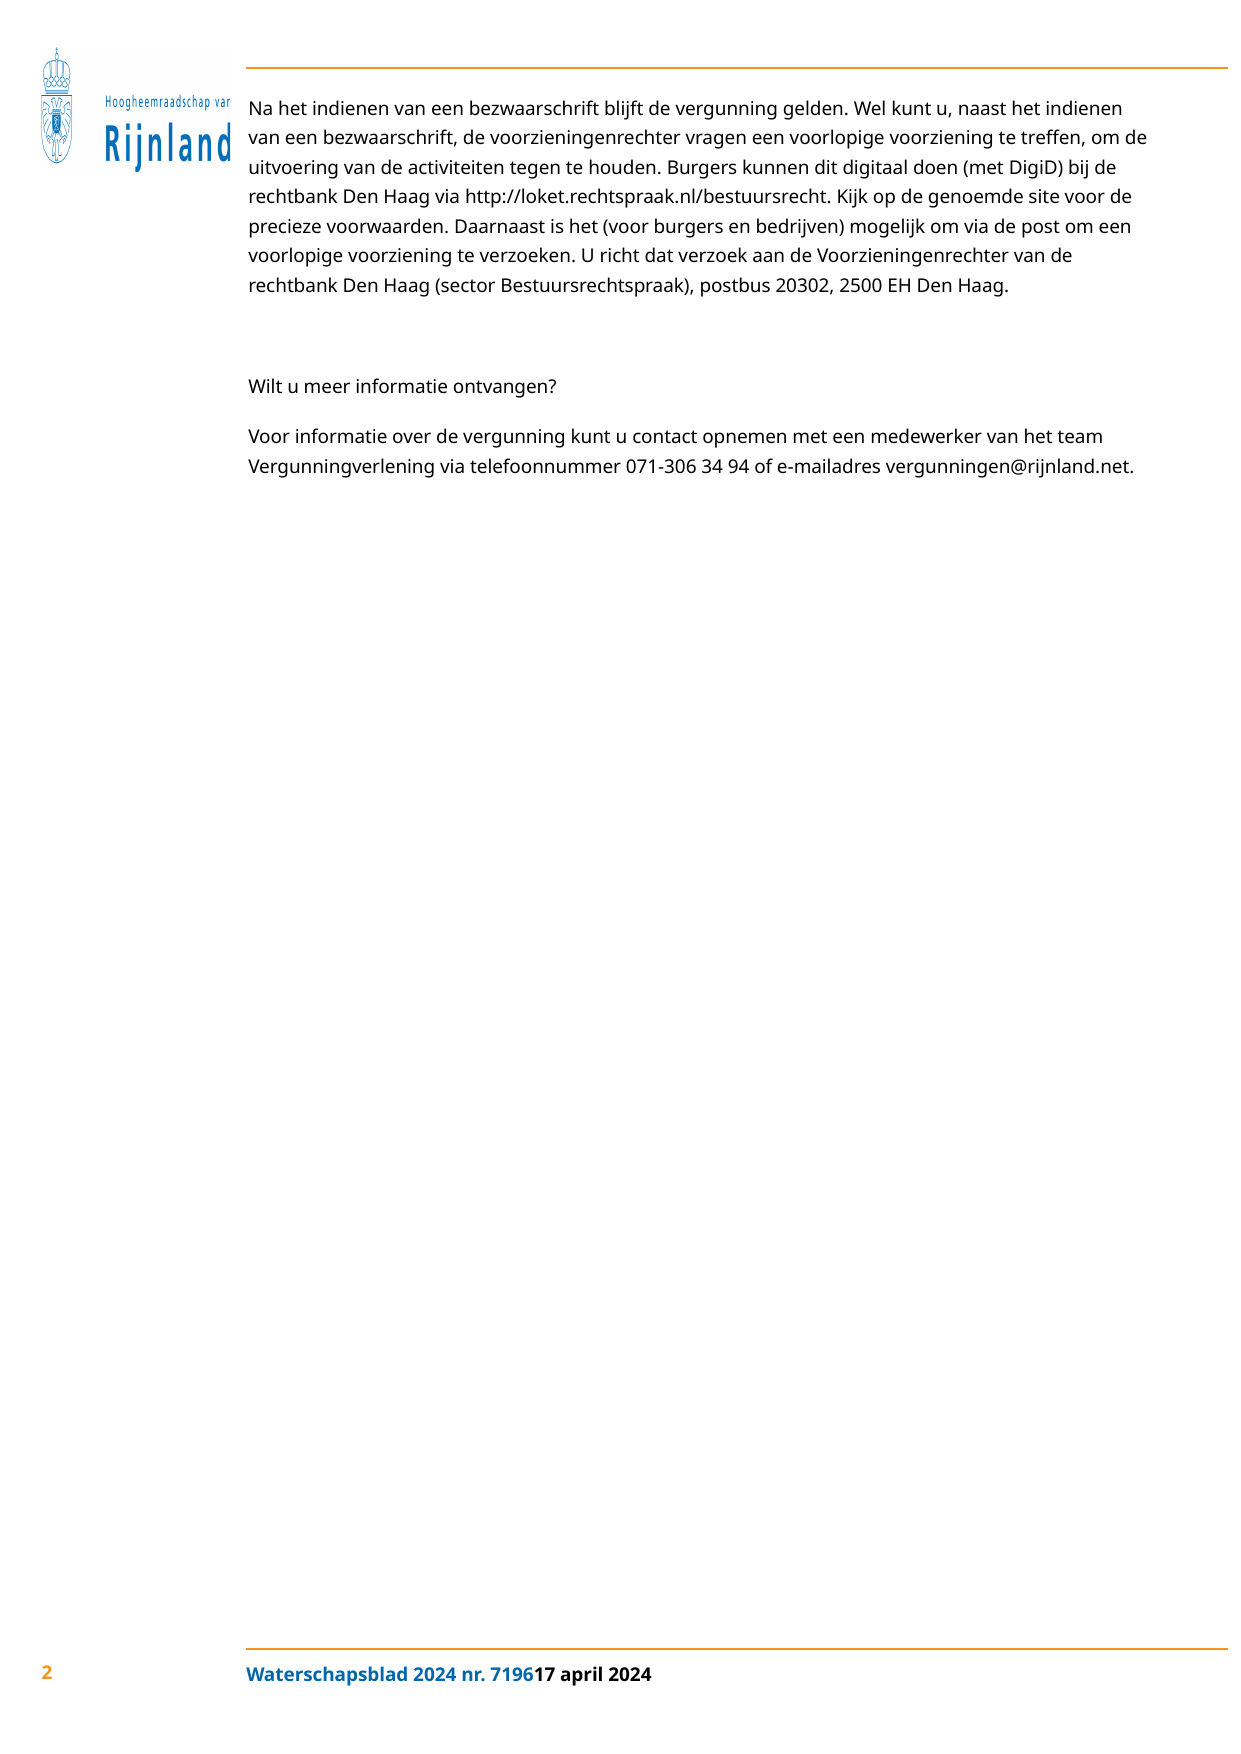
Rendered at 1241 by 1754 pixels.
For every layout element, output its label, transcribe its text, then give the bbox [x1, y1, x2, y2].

text Wilt u meer informatie ontvangen? [248, 373, 1152, 399]
text Voor informatie over de vergunning kunt u contact opnemen met een medewerker van het team Vergunningverlening via telefoonnummer 071-306 34 94 of e-mailadres vergunningen@rijnland.net. [248, 423, 1152, 479]
text Na het indienen van een bezwaarschrift blijft de vergunning gelden. Wel kunt u, naast het indienen van een bezwaarschrift, de voorzieningenrechter vragen een voorlopige voorziening te treffen, om de uitvoering van de activiteiten tegen te houden. Burgers kunnen dit digitaal doen (met DigiD) bij de rechtbank Den Haag via http://loket.rechtspraak.nl/bestuursrecht. Kijk op de genoemde site voor de precieze voorwaarden. Daarnaast is het (voor burgers en bedrijven) mogelijk om via de post om een voorlopige voorziening te verzoeken. U richt dat verzoek aan de Voorzieningenrechter van de rechtbank Den Haag (sector Bestuursrechtspraak), postbus 20302, 2500 EH Den Haag. [248, 95, 1152, 298]
picture [41, 47, 231, 172]
